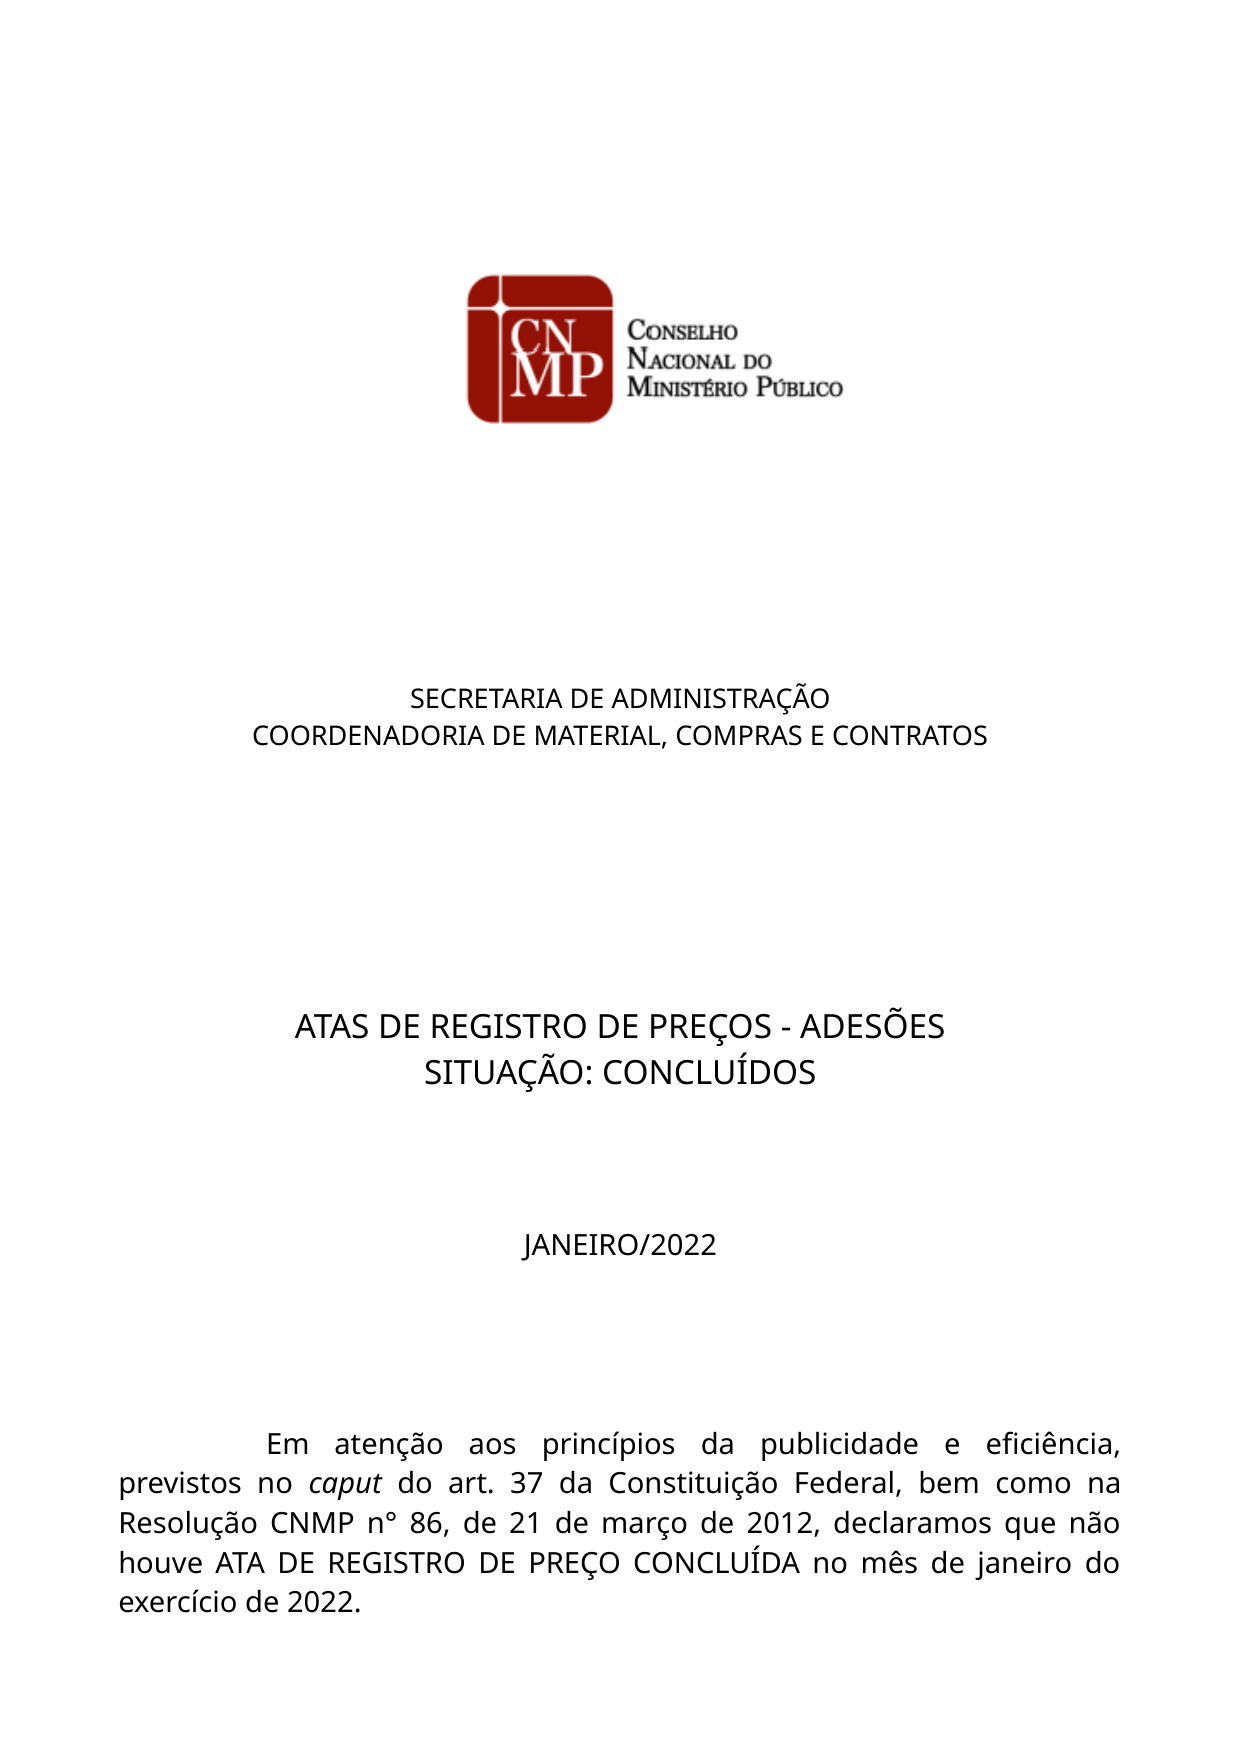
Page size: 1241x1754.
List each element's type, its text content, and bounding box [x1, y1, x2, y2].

text SECRETARIA DE ADMINISTRAÇÃO [118, 680, 1122, 717]
text Em atenção aos princípios da publicidade e eficiência, previstos no caput do art. 37 da Constituição Federal, bem como na Resolução CNMP n° 86, de 21 de março de 2012, declaramos que não houve ATA DE REGISTRO DE PREÇO CONCLUÍDA no mês de janeiro do exercício de 2022. [118, 1423, 1122, 1621]
text SITUAÇÃO: CONCLUÍDOS [118, 1049, 1122, 1094]
text COORDENADORIA DE MATERIAL, COMPRAS E CONTRATOS [118, 717, 1122, 753]
text ATAS DE REGISTRO DE PREÇOS - ADESÕES [118, 1003, 1122, 1049]
text JANEIRO/2022 [118, 1224, 1122, 1264]
